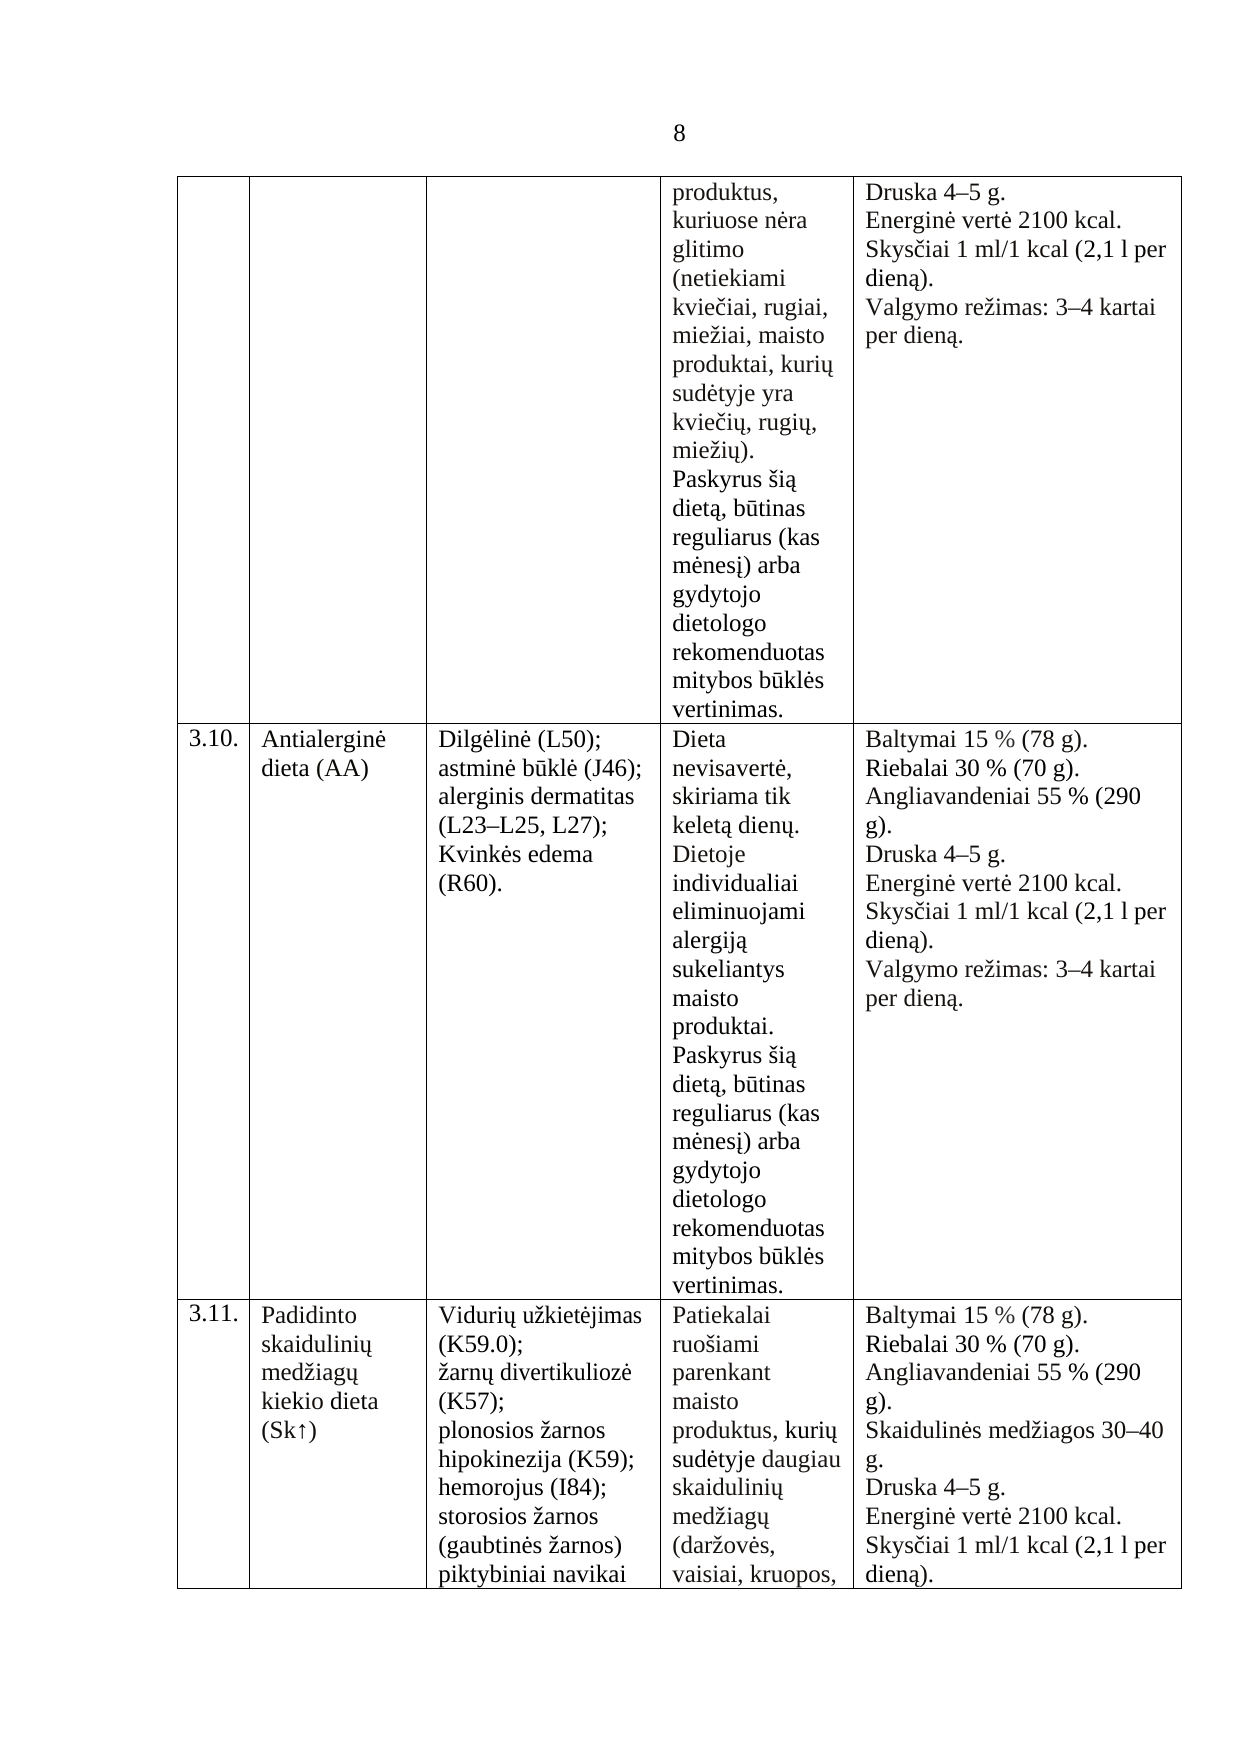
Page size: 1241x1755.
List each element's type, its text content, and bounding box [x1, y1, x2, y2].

table_cell Baltymai 15 % (78 g). Riebalai 30 % (70 g). Angliavandeniai 55 % (290 g). Skaidulinės medžiagos 30–40 g. Druska 4–5 g. Energinė vertė 2100 kcal. Skysčiai 1 ml/1 kcal (2,1 l per dieną). [854, 1300, 1181, 1587]
table_cell Baltymai 15 % (78 g). Riebalai 30 % (70 g). Angliavandeniai 55 % (290 g). Druska 4–5 g. Energinė vertė 2100 kcal. Skysčiai 1 ml/1 kcal (2,1 l per dieną). Valgymo režimas: 3–4 kartai per dieną. [854, 724, 1181, 1299]
table_cell Dieta nevisavertė, skiriama tik keletą dienų. Dietoje individualiai eliminuojami alergiją sukeliantys maisto produktai. Paskyrus šią dietą, būtinas reguliarus (kas mėnesį) arba gydytojo dietologo rekomenduotas mitybos būklės vertinimas. [661, 724, 853, 1299]
table_cell Antialerginė dieta (AA) [250, 724, 426, 1299]
table_cell 3.10. [178, 724, 249, 1299]
table_cell Vidurių užkietėjimas (K59.0); žarnų divertikuliozė (K57); plonosios žarnos hipokinezija (K59); hemorojus (I84); storosios žarnos (gaubtinės žarnos) piktybiniai navikai [427, 1300, 660, 1587]
table_cell [250, 177, 426, 723]
table_cell Padidinto skaidulinių medžiagų kiekio dieta (Sk↑) [250, 1300, 426, 1587]
table_cell Dilgėlinė (L50); astminė būklė (J46); alerginis dermatitas (L23–L25, L27); Kvinkės edema (R60). [427, 724, 660, 1299]
table_cell [427, 177, 660, 723]
table_cell 3.11. [178, 1300, 249, 1587]
table_cell produktus, kuriuose nėra glitimo (netiekiami kviečiai, rugiai, miežiai, maisto produktai, kurių sudėtyje yra kviečių, rugių, miežių). Paskyrus šią dietą, būtinas reguliarus (kas mėnesį) arba gydytojo dietologo rekomenduotas mitybos būklės vertinimas. [661, 177, 853, 723]
table_cell Druska 4–5 g. Energinė vertė 2100 kcal. Skysčiai 1 ml/1 kcal (2,1 l per dieną). Valgymo režimas: 3–4 kartai per dieną. [854, 177, 1181, 723]
table_cell Patiekalai ruošiami parenkant maisto produktus, kurių sudėtyje daugiau skaidulinių medžiagų (daržovės, vaisiai, kruopos, [661, 1300, 853, 1587]
table_cell [178, 177, 249, 723]
